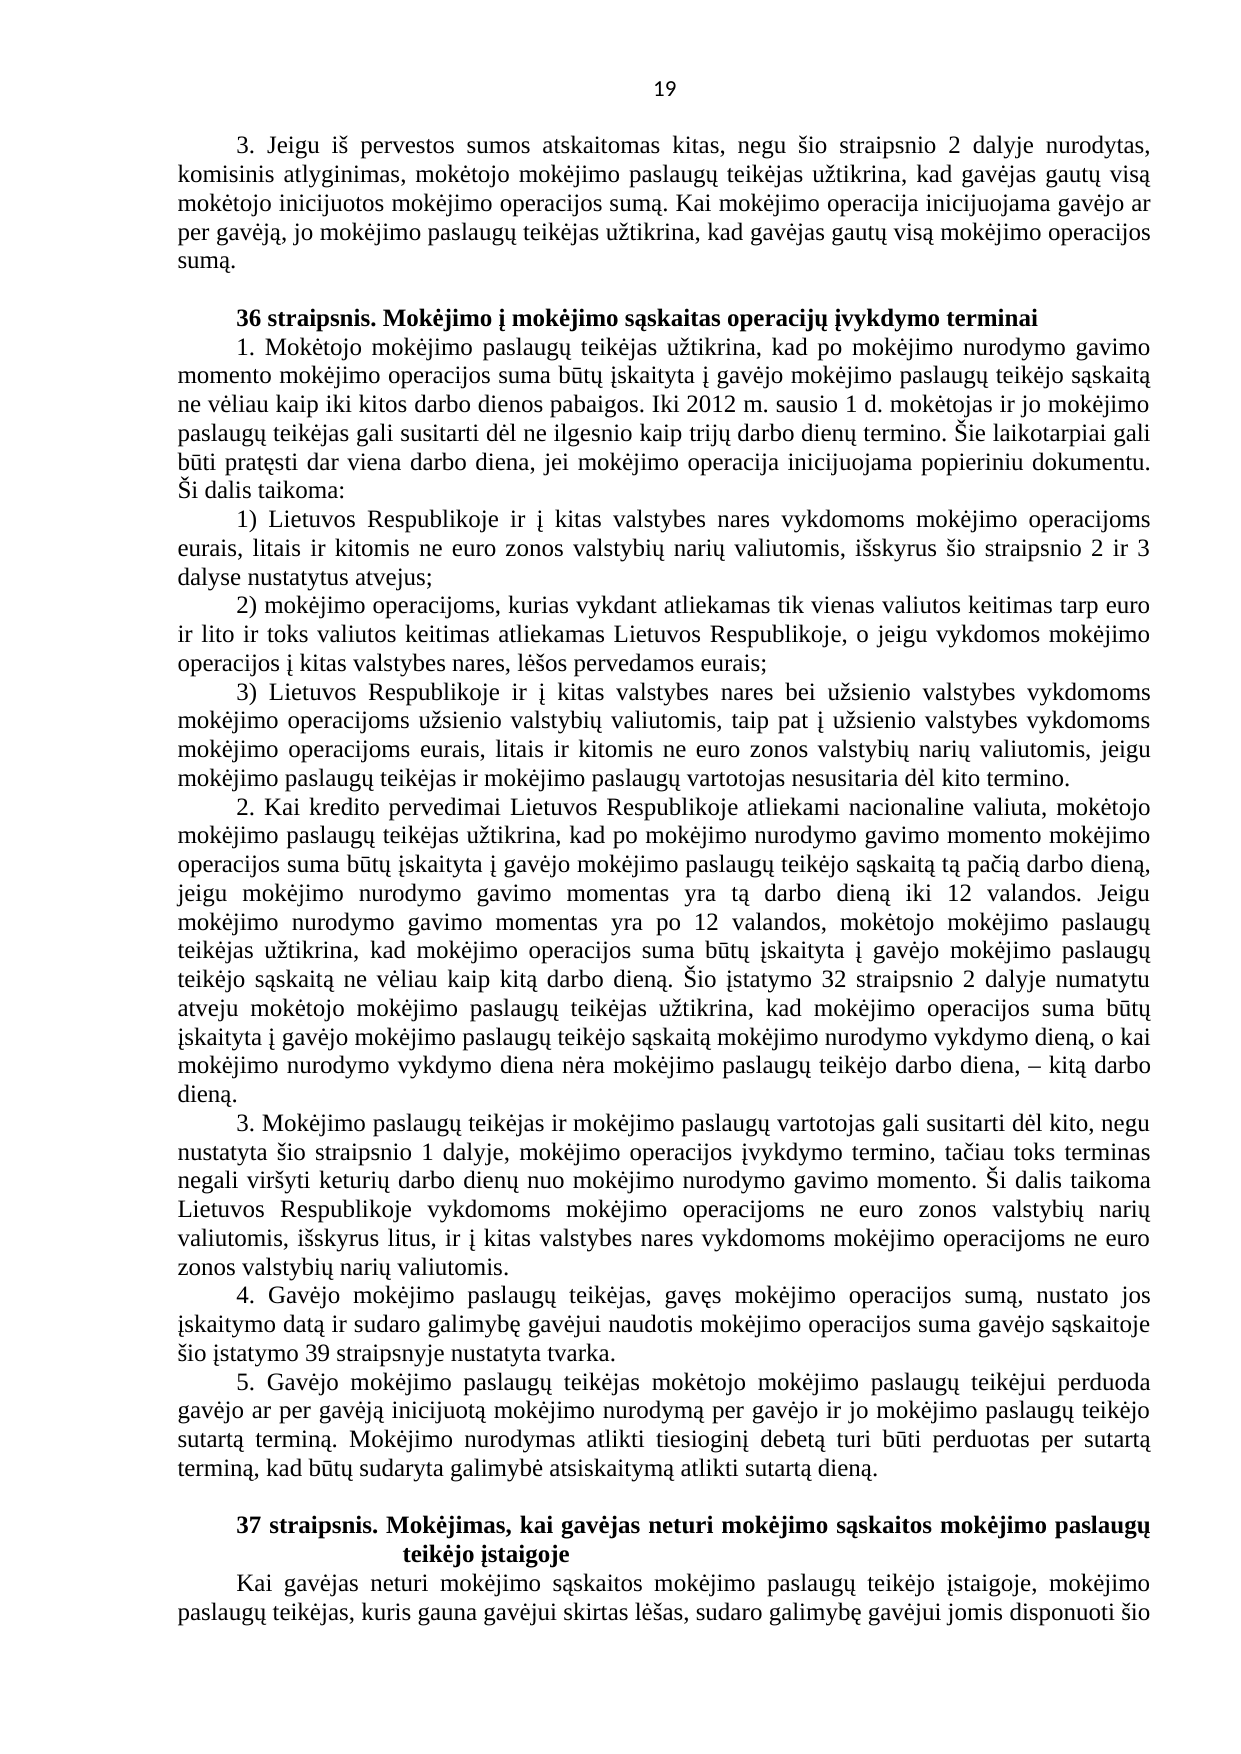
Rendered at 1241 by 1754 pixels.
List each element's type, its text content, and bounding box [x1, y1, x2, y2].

text 3. Mokėjimo paslaugų teikėjas ir mokėjimo paslaugų vartotojas gali susitarti dėl kito, negu nustatyta šio straipsnio 1 dalyje, mokėjimo operacijos įvykdymo termino, tačiau toks terminas negali viršyti keturių darbo dienų nuo mokėjimo nurodymo gavimo momento. Ši dalis taikoma Lietuvos Respublikoje vykdomoms mokėjimo operacijoms ne euro zonos valstybių narių valiutomis, išskyrus litus, ir į kitas valstybes nares vykdomoms mokėjimo operacijoms ne euro zonos valstybių narių valiutomis. [177, 1108, 1152, 1281]
text 2) mokėjimo operacijoms, kurias vykdant atliekamas tik vienas valiutos keitimas tarp euro ir lito ir toks valiutos keitimas atliekamas Lietuvos Respublikoje, o jeigu vykdomos mokėjimo operacijos į kitas valstybes nares, lėšos pervedamos eurais; [177, 591, 1152, 677]
text 4. Gavėjo mokėjimo paslaugų teikėjas, gavęs mokėjimo operacijos sumą, nustato jos įskaitymo datą ir sudaro galimybę gavėjui naudotis mokėjimo operacijos suma gavėjo sąskaitoje šio įstatymo 39 straipsnyje nustatyta tvarka. [177, 1281, 1152, 1367]
text 1. Mokėtojo mokėjimo paslaugų teikėjas užtikrina, kad po mokėjimo nurodymo gavimo momento mokėjimo operacijos suma būtų įskaityta į gavėjo mokėjimo paslaugų teikėjo sąskaitą ne vėliau kaip iki kitos darbo dienos pabaigos. Iki 2012 m. sausio 1 d. mokėtojas ir jo mokėjimo paslaugų teikėjas gali susitarti dėl ne ilgesnio kaip trijų darbo dienų termino. Šie laikotarpiai gali būti pratęsti dar viena darbo diena, jei mokėjimo operacija inicijuojama popieriniu dokumentu. Ši dalis taikoma: [177, 332, 1152, 504]
text 3. Jeigu iš pervestos sumos atskaitomas kitas, negu šio straipsnio 2 dalyje nurodytas, komisinis atlyginimas, mokėtojo mokėjimo paslaugų teikėjas užtikrina, kad gavėjas gautų visą mokėtojo inicijuotos mokėjimo operacijos sumą. Kai mokėjimo operacija inicijuojama gavėjo ar per gavėją, jo mokėjimo paslaugų teikėjas užtikrina, kad gavėjas gautų visą mokėjimo operacijos sumą. [177, 131, 1152, 274]
text 37 straipsnis. Mokėjimas, kai gavėjas neturi mokėjimo sąskaitos mokėjimo paslaugų teikėjo įstaigoje [236, 1511, 1152, 1568]
text 3) Lietuvos Respublikoje ir į kitas valstybes nares bei užsienio valstybes vykdomoms mokėjimo operacijoms užsienio valstybių valiutomis, taip pat į užsienio valstybes vykdomoms mokėjimo operacijoms eurais, litais ir kitomis ne euro zonos valstybių narių valiutomis, jeigu mokėjimo paslaugų teikėjas ir mokėjimo paslaugų vartotojas nesusitaria dėl kito termino. [177, 677, 1152, 792]
text 36 straipsnis. Mokėjimo į mokėjimo sąskaitas operacijų įvykdymo terminai [177, 303, 1152, 332]
text 2. Kai kredito pervedimai Lietuvos Respublikoje atliekami nacionaline valiuta, mokėtojo mokėjimo paslaugų teikėjas užtikrina, kad po mokėjimo nurodymo gavimo momento mokėjimo operacijos suma būtų įskaityta į gavėjo mokėjimo paslaugų teikėjo sąskaitą tą pačią darbo dieną, jeigu mokėjimo nurodymo gavimo momentas yra tą darbo dieną iki 12 valandos. Jeigu mokėjimo nurodymo gavimo momentas yra po 12 valandos, mokėtojo mokėjimo paslaugų teikėjas užtikrina, kad mokėjimo operacijos suma būtų įskaityta į gavėjo mokėjimo paslaugų teikėjo sąskaitą ne vėliau kaip kitą darbo dieną. Šio įstatymo 32 straipsnio 2 dalyje numatytu atveju mokėtojo mokėjimo paslaugų teikėjas užtikrina, kad mokėjimo operacijos suma būtų įskaityta į gavėjo mokėjimo paslaugų teikėjo sąskaitą mokėjimo nurodymo vykdymo dieną, o kai mokėjimo nurodymo vykdymo diena nėra mokėjimo paslaugų teikėjo darbo diena, – kitą darbo dieną. [177, 792, 1152, 1108]
text Kai gavėjas neturi mokėjimo sąskaitos mokėjimo paslaugų teikėjo įstaigoje, mokėjimo paslaugų teikėjas, kuris gauna gavėjui skirtas lėšas, sudaro galimybę gavėjui jomis disponuoti šio [177, 1568, 1152, 1626]
text 1) Lietuvos Respublikoje ir į kitas valstybes nares vykdomoms mokėjimo operacijoms eurais, litais ir kitomis ne euro zonos valstybių narių valiutomis, išskyrus šio straipsnio 2 ir 3 dalyse nustatytus atvejus; [177, 504, 1152, 591]
text 5. Gavėjo mokėjimo paslaugų teikėjas mokėtojo mokėjimo paslaugų teikėjui perduoda gavėjo ar per gavėją inicijuotą mokėjimo nurodymą per gavėjo ir jo mokėjimo paslaugų teikėjo sutartą terminą. Mokėjimo nurodymas atlikti tiesioginį debetą turi būti perduotas per sutartą terminą, kad būtų sudaryta galimybė atsiskaitymą atlikti sutartą dieną. [177, 1367, 1152, 1482]
